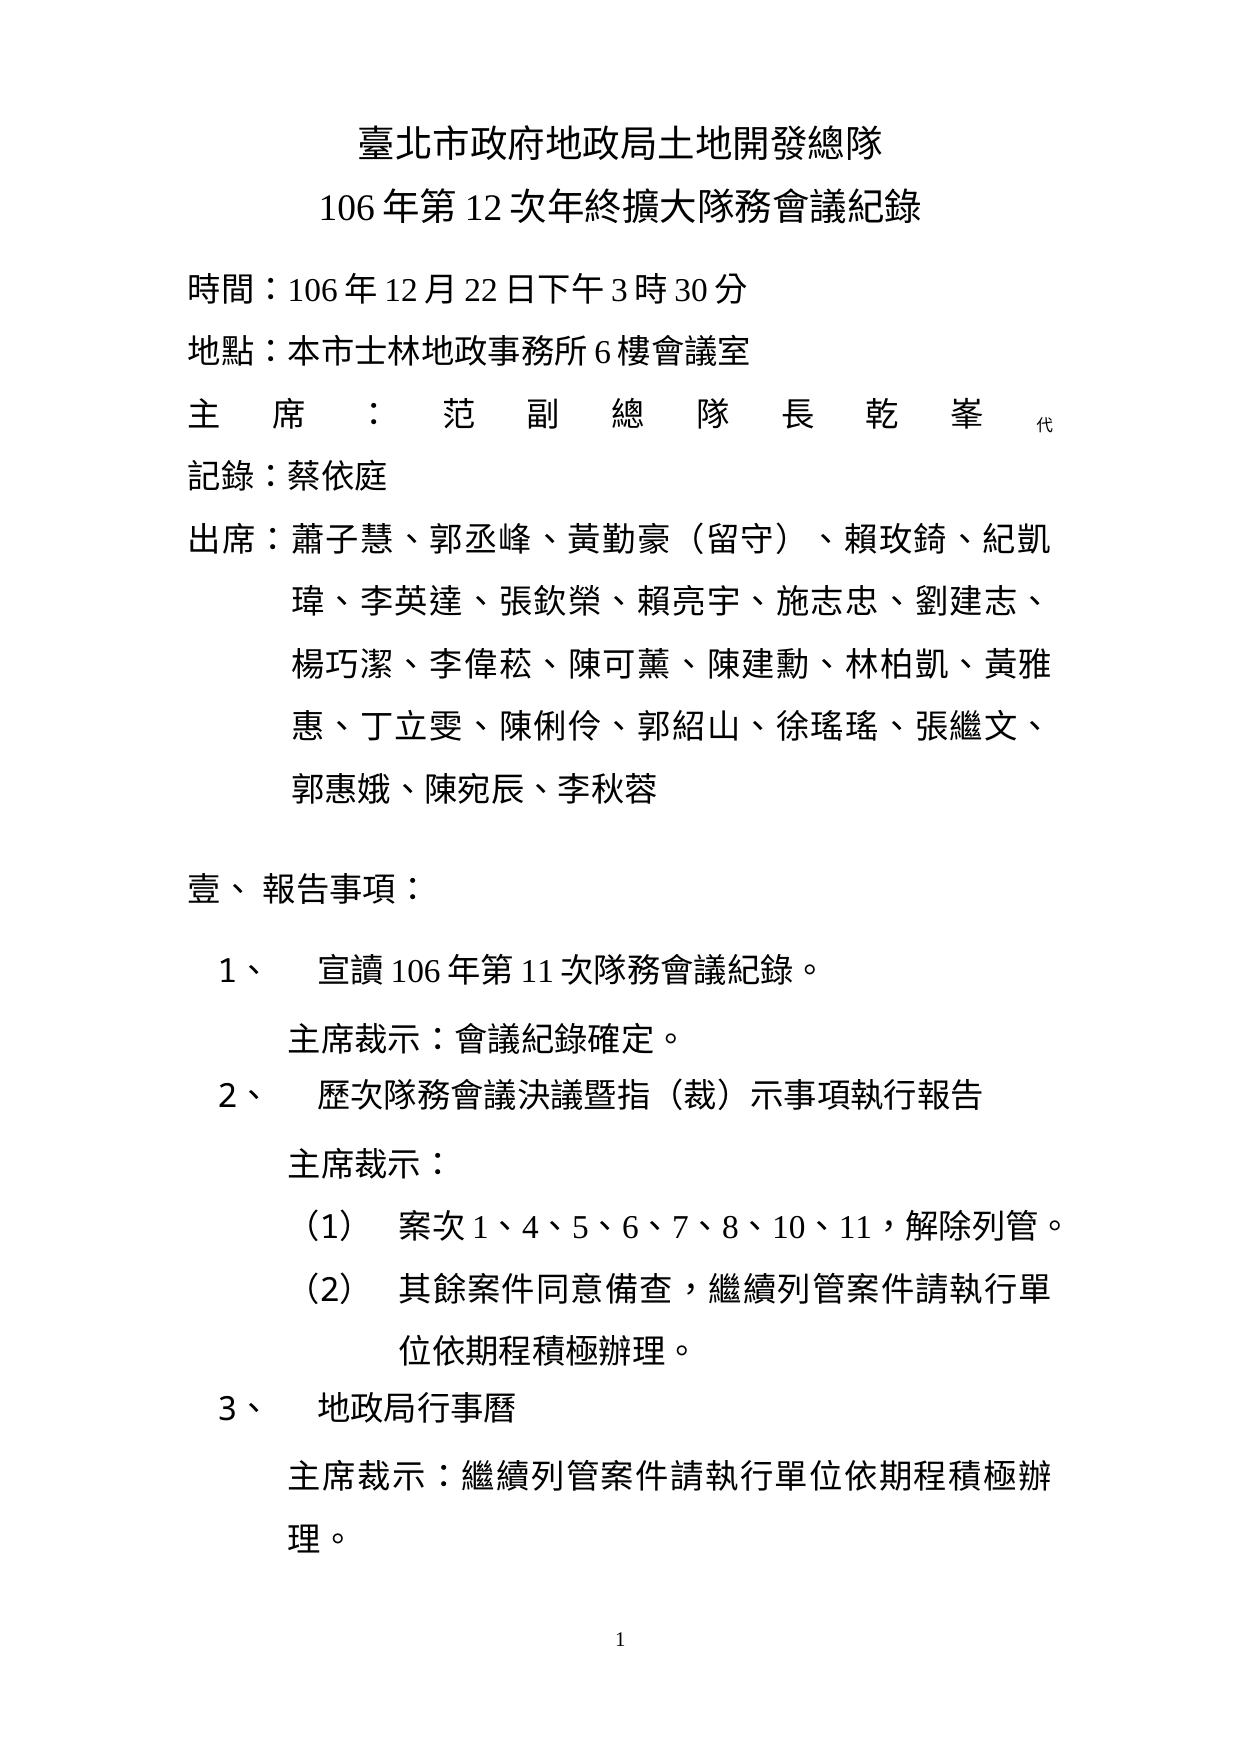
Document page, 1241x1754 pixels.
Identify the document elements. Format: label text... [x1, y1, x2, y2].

text 地點：本市士林地政事務所6樓會議室 [187, 314, 1053, 376]
text 臺北市政府地政局土地開發總隊 [187, 108, 1053, 170]
list 報告事項： [187, 851, 1053, 914]
text 106年第12次年終擴大隊務會議紀錄 [187, 170, 1053, 233]
list 案次1、4、5、6、7、8、10、11，解除列管。 [286, 1183, 1053, 1245]
list 宣讀106年第11次隊務會議紀錄。 [217, 933, 1053, 995]
text 主席裁示：會議紀錄確定。 [287, 995, 1053, 1058]
text 主席：范副總隊長乾峯代 記錄：蔡依庭 [187, 376, 1053, 501]
text 主席裁示： [287, 1120, 1053, 1183]
list 地政局行事曆 [217, 1370, 1053, 1433]
text 出席：蕭子慧、郭丞峰、黃勤豪（留守）、賴玫錡、紀凱瑋、李英達、張欽榮、賴亮宇、施志忠、劉建志、楊巧潔、李偉菘、陳可薰、陳建勳、林柏凱、黃雅惠、丁立雯、陳俐伶、郭紹山、徐瑤瑤、張繼文、郭惠娥、陳宛辰、李秋蓉 [187, 501, 1053, 814]
text 時間：106年12月22日下午3時30分 [187, 251, 1053, 314]
list 歷次隊務會議決議暨指（裁）示事項執行報告 [217, 1058, 1053, 1120]
text 主席裁示：繼續列管案件請執行單位依期程積極辦理。 [287, 1433, 1053, 1558]
list 其餘案件同意備查，繼續列管案件請執行單位依期程積極辦理。 [286, 1245, 1053, 1370]
